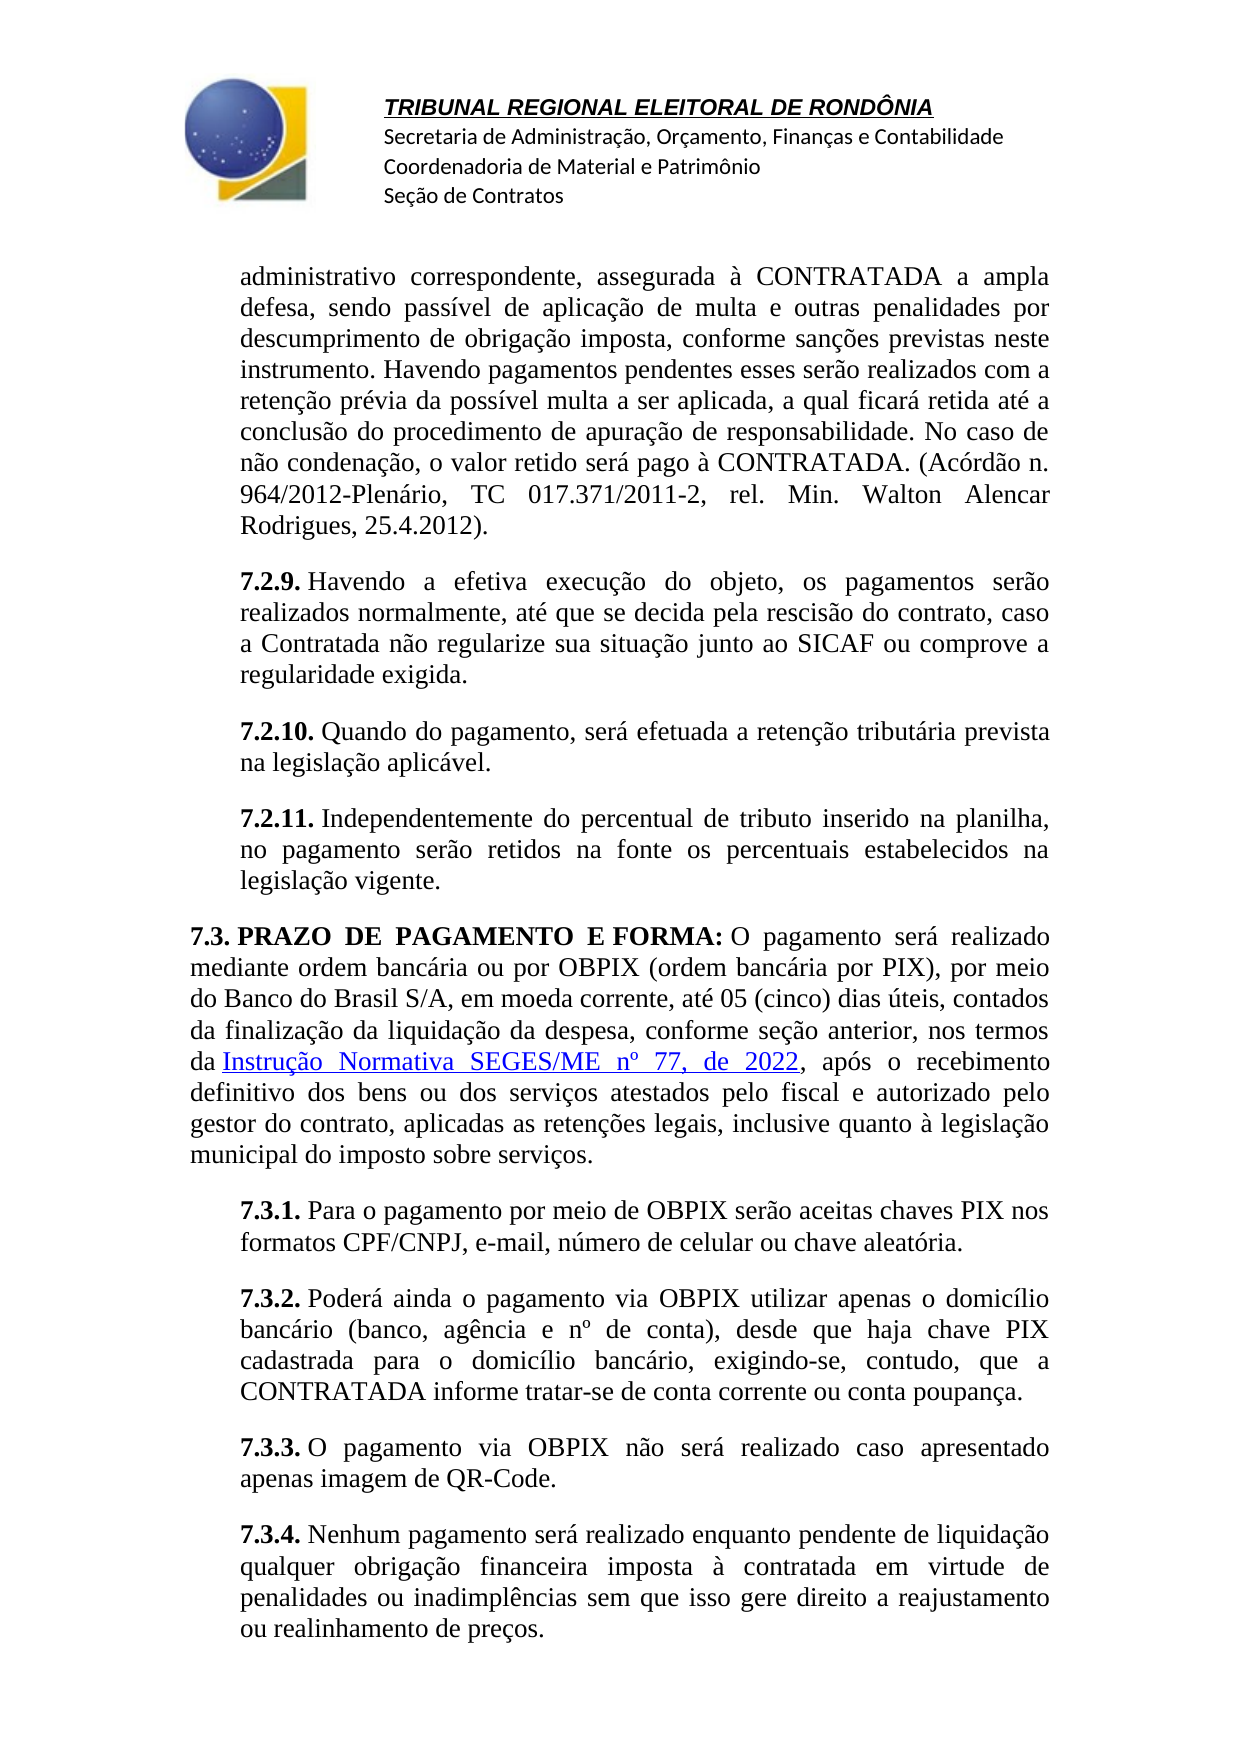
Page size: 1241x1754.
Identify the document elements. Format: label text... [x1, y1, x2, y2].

text 7.2.11. Independentemente do percentual de tributo inserido na planilha, no pagamento serão retidos na fonte os percentuais estabelecidos na legislação vigente. [240, 802, 1051, 895]
text 7.3. PRAZO DE PAGAMENTO E FORMA: O pagamento será realizado mediante ordem bancária ou por OBPIX (ordem bancária por PIX), por meio do Banco do Brasil S/A, em moeda corrente, até 05 (cinco) dias úteis, contados da finalização da liquidação da despesa, conforme seção anterior, nos termos da Instrução Normativa SEGES/ME nº 77, de 2022, após o recebimento definitivo dos bens ou dos serviços atestados pelo fiscal e autorizado pelo gestor do contrato, aplicadas as retenções legais, inclusive quanto à legislação municipal do imposto sobre serviços. [190, 920, 1051, 1169]
text 7.3.3. O pagamento via OBPIX não será realizado caso apresentado apenas imagem de QR-Code. [240, 1431, 1051, 1494]
text 7.3.2. Poderá ainda o pagamento via OBPIX utilizar apenas o domicílio bancário (banco, agência e nº de conta), desde que haja chave PIX cadastrada para o domicílio bancário, exigindo-se, contudo, que a CONTRATADA informe tratar-se de conta corrente ou conta poupança. [240, 1282, 1051, 1406]
text 7.2.9. Havendo a efetiva execução do objeto, os pagamentos serão realizados normalmente, até que se decida pela rescisão do contrato, caso a Contratada não regularize sua situação junto ao SICAF ou comprove a regularidade exigida. [240, 565, 1051, 689]
text administrativo correspondente, assegurada à CONTRATADA a ampla defesa, sendo passível de aplicação de multa e outras penalidades por descumprimento de obrigação imposta, conforme sanções previstas neste instrumento. Havendo pagamentos pendentes esses serão realizados com a retenção prévia da possível multa a ser aplicada, a qual ficará retida até a conclusão do procedimento de apuração de responsabilidade. No caso de não condenação, o valor retido será pago à CONTRATADA. (Acórdão n. 964/2012-Plenário, TC 017.371/2011-2, rel. Min. Walton Alencar Rodrigues, 25.4.2012). [240, 260, 1051, 540]
text 7.2.10. Quando do pagamento, será efetuada a retenção tributária prevista na legislação aplicável. [240, 714, 1051, 777]
text 7.3.1. Para o pagamento por meio de OBPIX serão aceitas chaves PIX nos formatos CPF/CNPJ, e-mail, número de celular ou chave aleatória. [240, 1194, 1051, 1257]
text 7.3.4. Nenhum pagamento será realizado enquanto pendente de liquidação qualquer obrigação financeira imposta à contratada em virtude de penalidades ou inadimplências sem que isso gere direito a reajustamento ou realinhamento de preços. [240, 1519, 1051, 1643]
